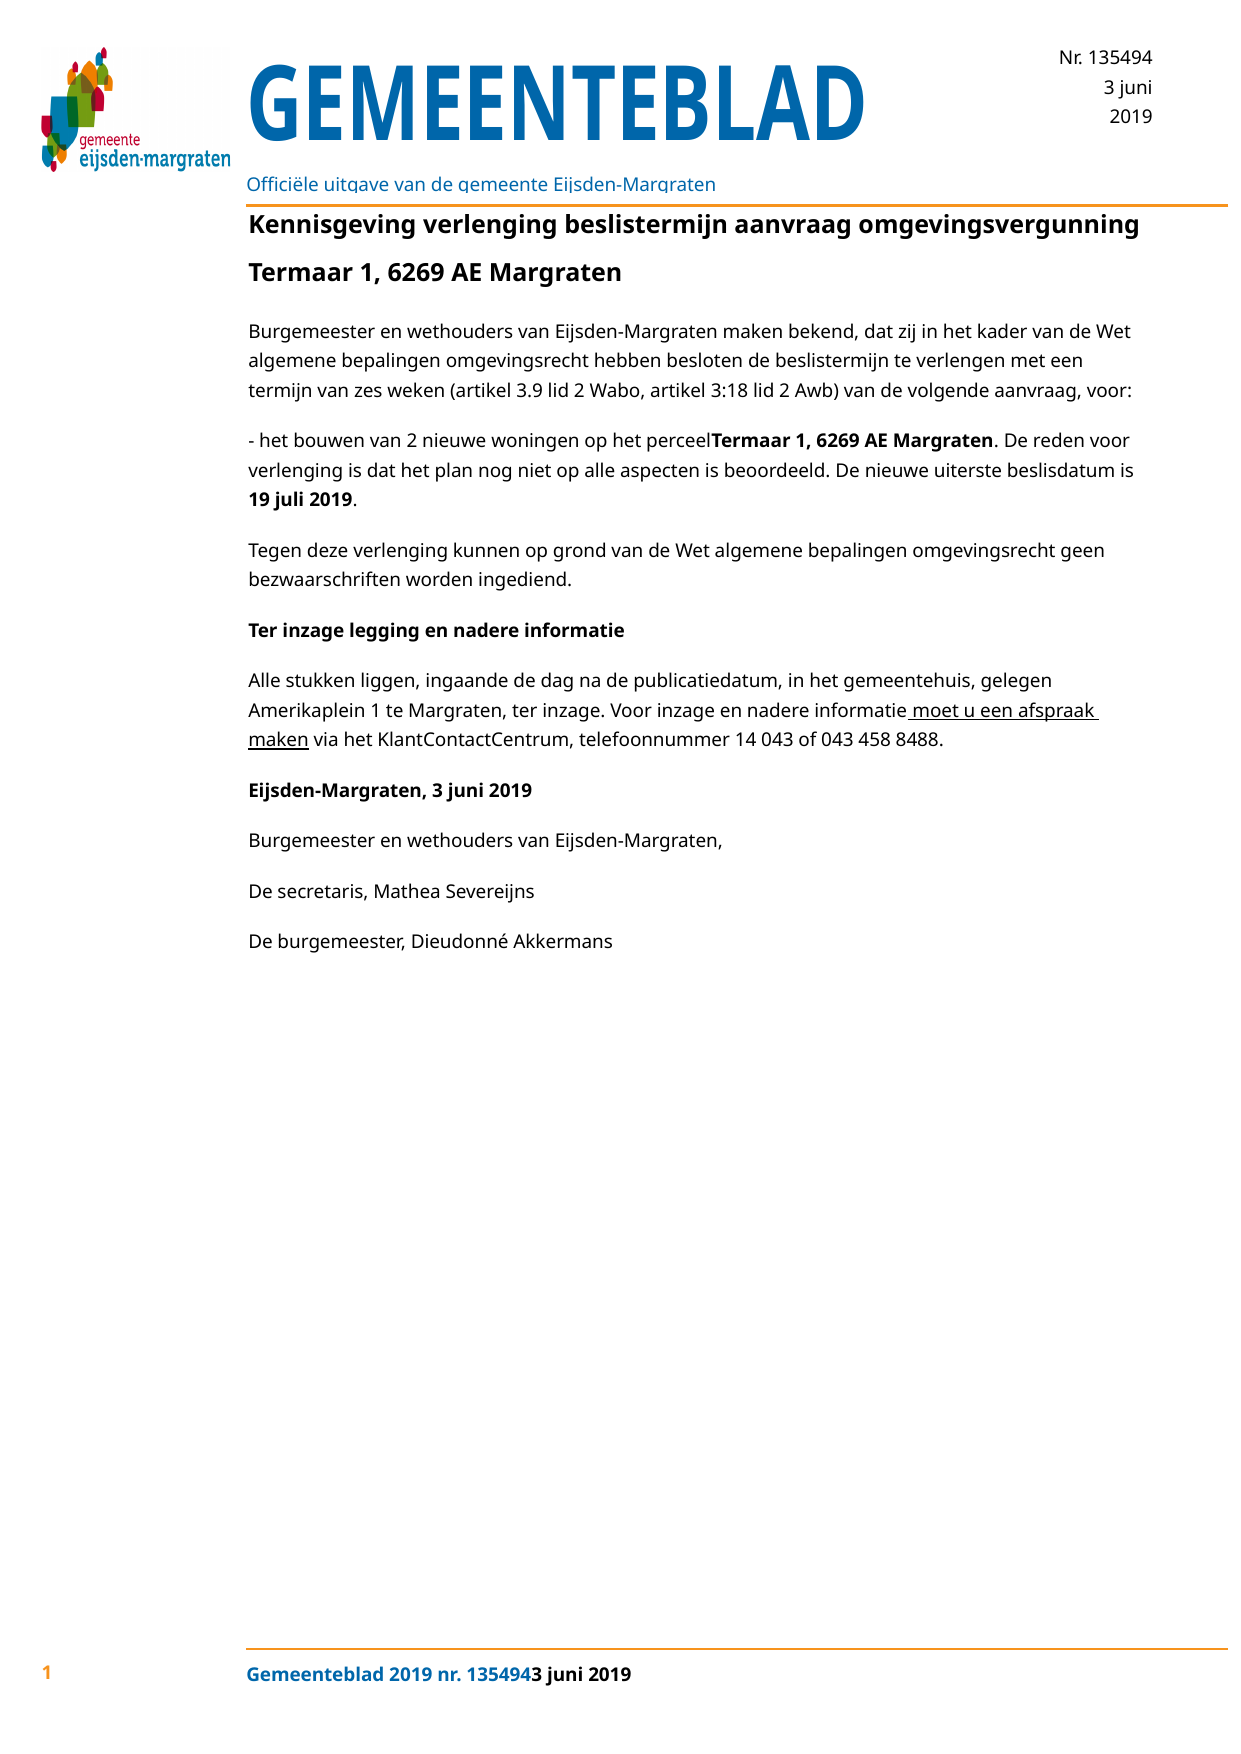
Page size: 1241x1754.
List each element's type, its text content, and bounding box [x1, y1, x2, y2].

text Kennisgeving verlenging beslistermijn aanvraag omgevingsvergunning Termaar 1, 6269 AE Margraten [248, 207, 1152, 288]
text De burgemeester, Dieudonné Akkermans [248, 928, 1152, 954]
text Tegen deze verlenging kunnen op grond van de Wet algemene bepalingen omgevingsrecht geen bezwaarschriften worden ingediend. [248, 537, 1152, 592]
text Eijsden-Margraten, 3 juni 2019 [248, 777, 1152, 803]
text Ter inzage legging en nadere informatie [248, 617, 1152, 643]
picture [41, 47, 231, 172]
text Alle stukken liggen, ingaande de dag na de publicatiedatum, in het gemeentehuis, gelegen Amerikaplein 1 te Margraten, ter inzage. Voor inzage en nadere informatie moet u een afspraak maken via het KlantContactCentrum, telefoonnummer 14 043 of 043 458 8488. [248, 667, 1152, 752]
text - het bouwen van 2 nieuwe woningen op het perceelTermaar 1, 6269 AE Margraten. De reden voor verlenging is dat het plan nog niet op alle aspecten is beoordeeld. De nieuwe uiterste beslisdatum is 19 juli 2019. [248, 427, 1152, 512]
text Burgemeester en wethouders van Eijsden-Margraten maken bekend, dat zij in het kader van de Wet algemene bepalingen omgevingsrecht hebben besloten de beslistermijn te verlengen met een termijn van zes weken (artikel 3.9 lid 2 Wabo, artikel 3:18 lid 2 Awb) van de volgende aanvraag, voor: [248, 318, 1152, 403]
text De secretaris, Mathea Severeijns [248, 878, 1152, 904]
text Burgemeester en wethouders van Eijsden-Margraten, [248, 827, 1152, 853]
